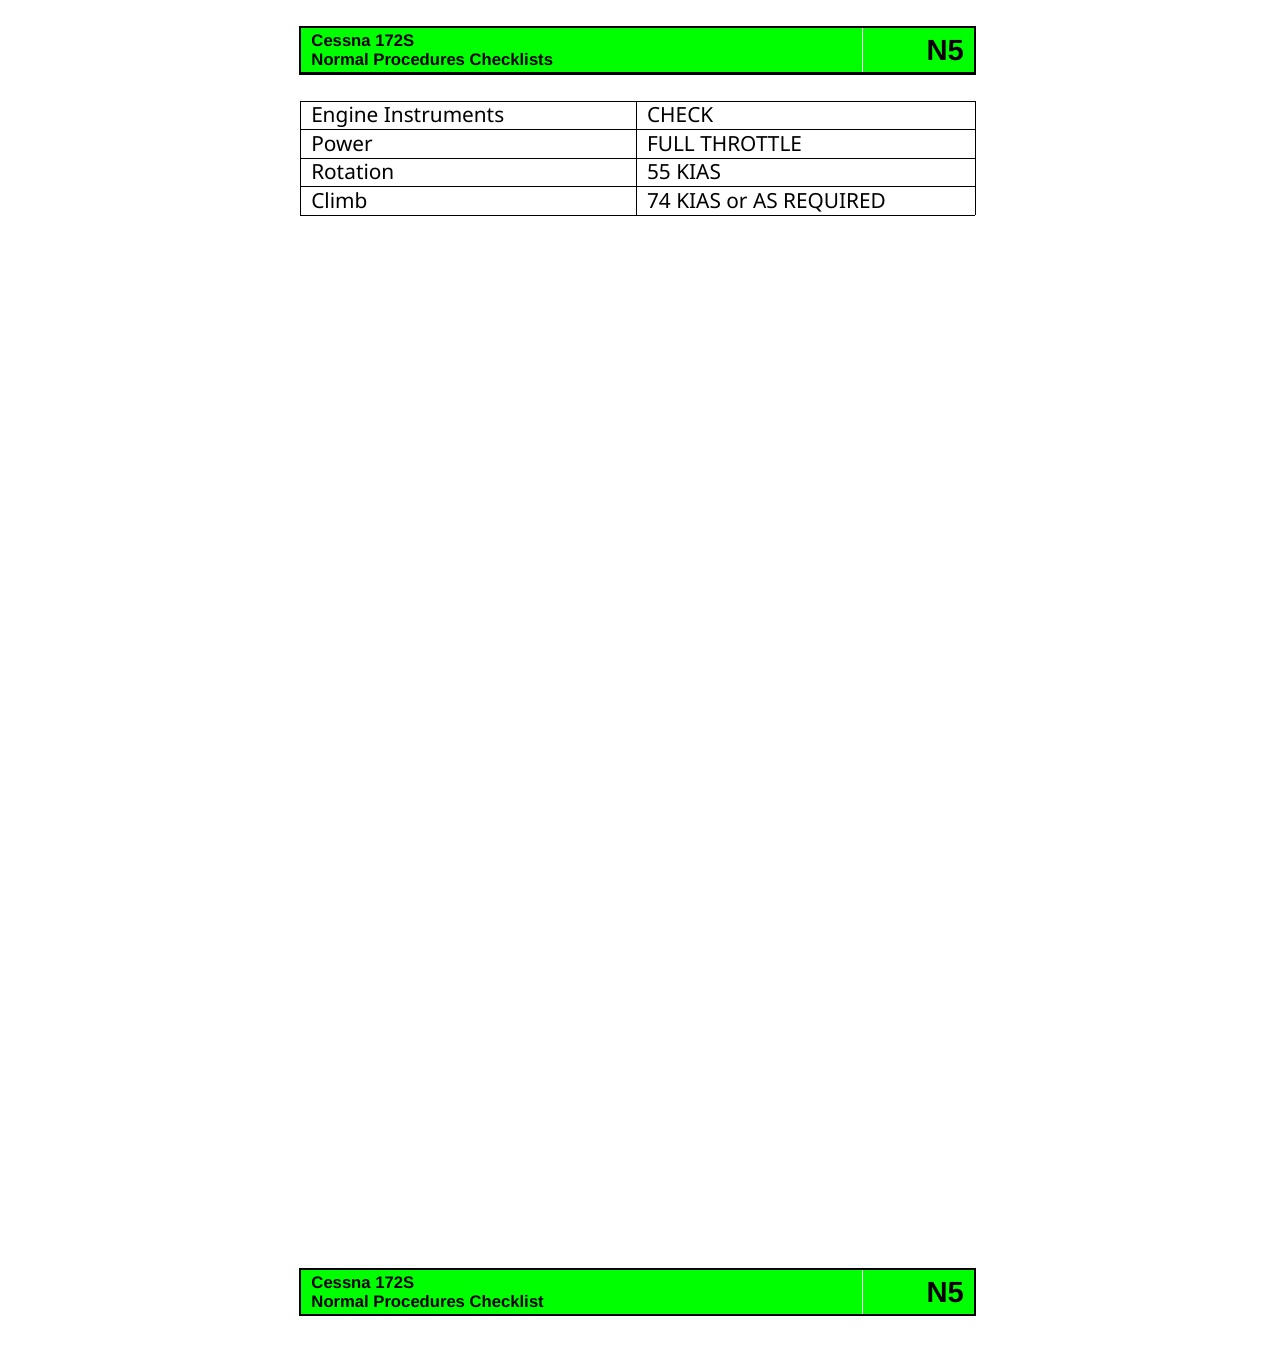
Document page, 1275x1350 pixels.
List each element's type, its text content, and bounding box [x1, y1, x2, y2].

table_cell Engine Instruments [301, 102, 636, 129]
table_cell 55 KIAS [637, 159, 975, 186]
table_cell 74 KIAS or AS REQUIRED [637, 187, 975, 215]
table_cell Rotation [301, 159, 636, 186]
table_cell FULL THROTTLE [637, 130, 975, 158]
table_cell CHECK [637, 102, 975, 129]
table_cell Climb [301, 187, 636, 215]
table_cell Power [301, 130, 636, 158]
